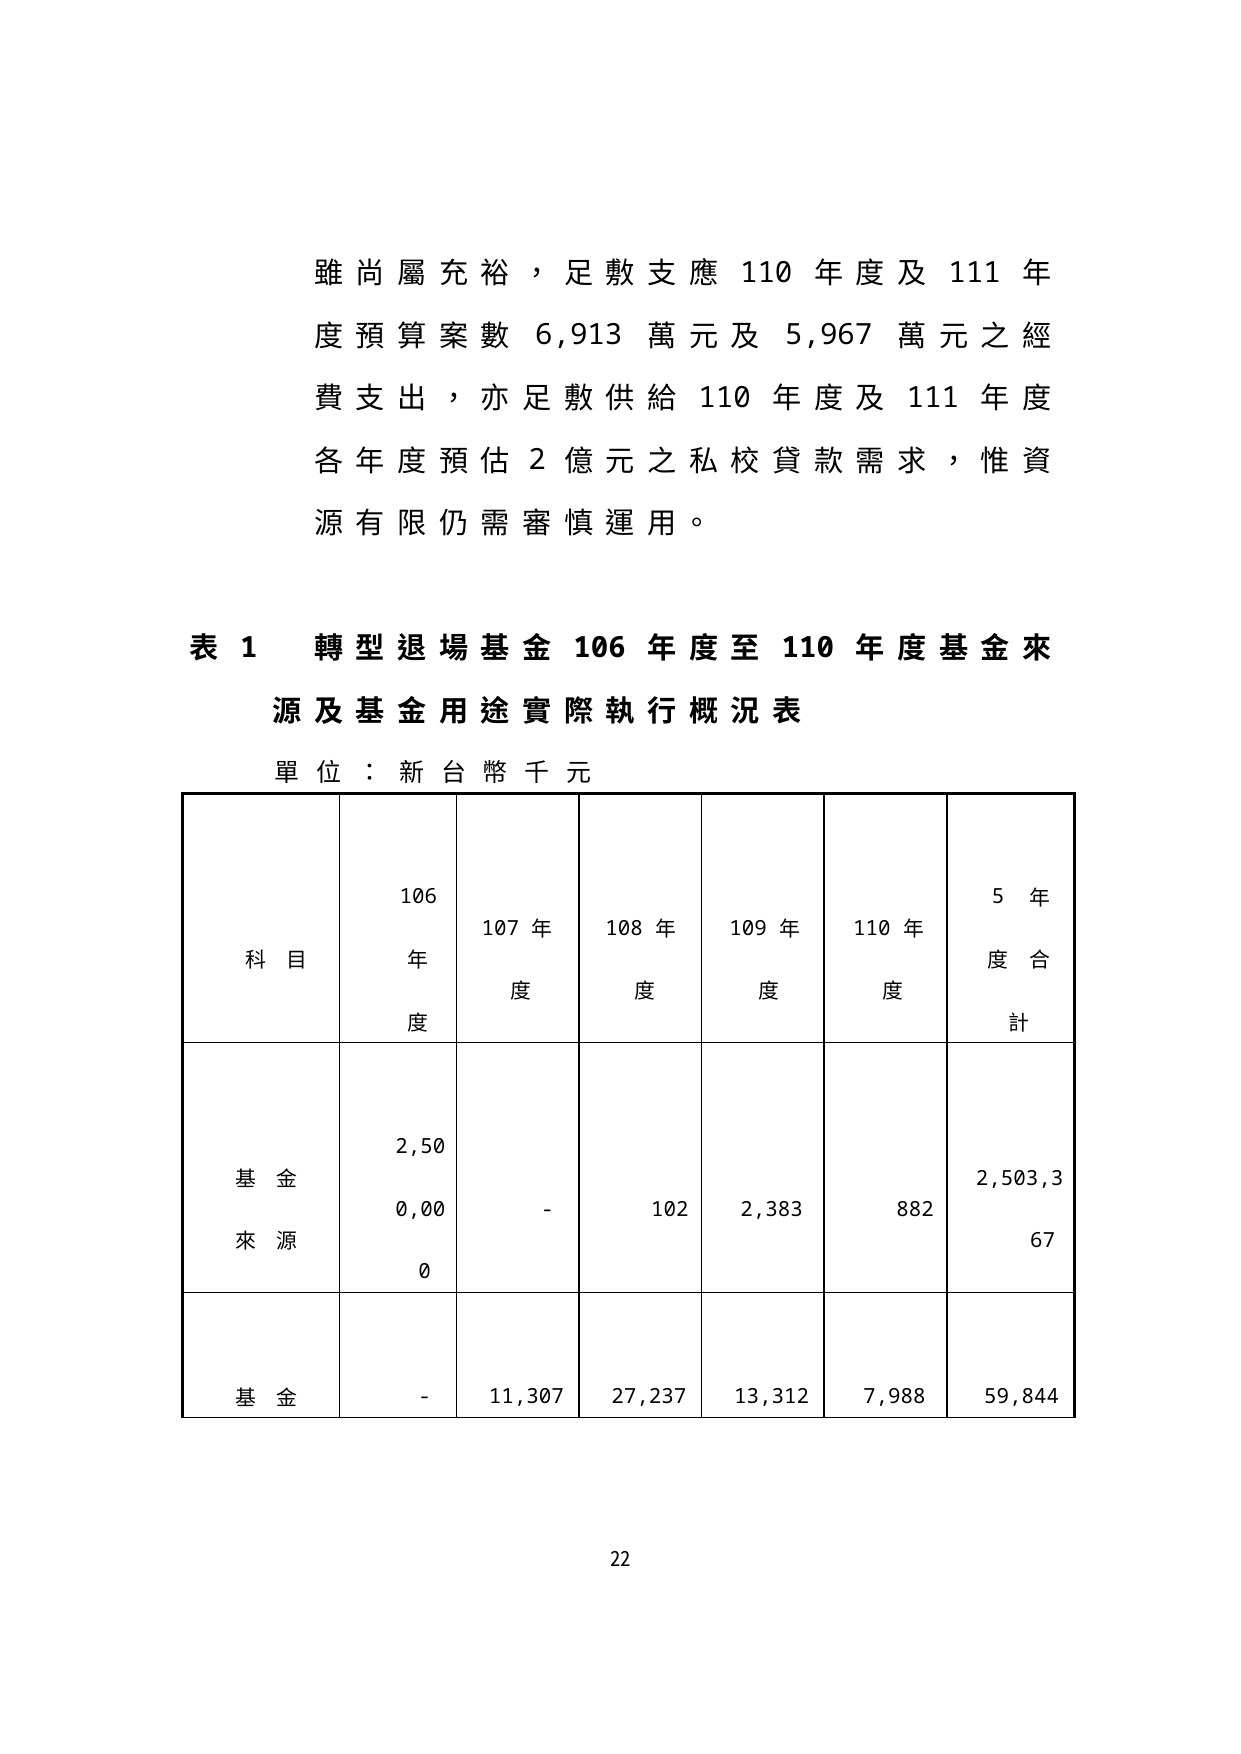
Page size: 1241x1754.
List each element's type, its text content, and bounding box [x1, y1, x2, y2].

table_cell 7,988 [825, 1293, 946, 1417]
table_cell 2,503,367 [948, 1043, 1073, 1292]
table_header 5年度合計 [948, 795, 1073, 1042]
table_cell - [457, 1043, 578, 1292]
table_cell 2,383 [702, 1043, 823, 1292]
text 雖尚屬充裕，足敷支應110年度及111年度預算案數6,913萬元及5,967萬元之經費支出，亦足敷供給110年度及111年度各年度預估2億元之私校貸款需求，惟資源有限仍需審慎運用。 [271, 229, 1058, 542]
table_header 106年度 [340, 795, 456, 1042]
table_cell 59,844 [948, 1293, 1073, 1417]
table_header 107年度 [457, 795, 578, 1042]
table_cell 11,307 [457, 1293, 578, 1417]
table_cell 102 [580, 1043, 701, 1292]
table_cell - [340, 1293, 456, 1417]
table_cell 13,312 [702, 1293, 823, 1417]
table_cell 882 [825, 1043, 946, 1292]
table_cell 27,237 [580, 1293, 701, 1417]
table_header 108年度 [580, 795, 701, 1042]
table_cell 基金 [184, 1293, 339, 1417]
table_cell 2,500,000 [340, 1043, 456, 1292]
table_header 科目 [184, 795, 339, 1042]
table_cell 基金來源 [184, 1043, 339, 1292]
text 表1 轉型退場基金106年度至110年度基金來源及基金用途實際執行概況表 單位：新台幣千元 [180, 604, 1058, 792]
table_header 109年度 [702, 795, 823, 1042]
table_header 110年度 [825, 795, 946, 1042]
